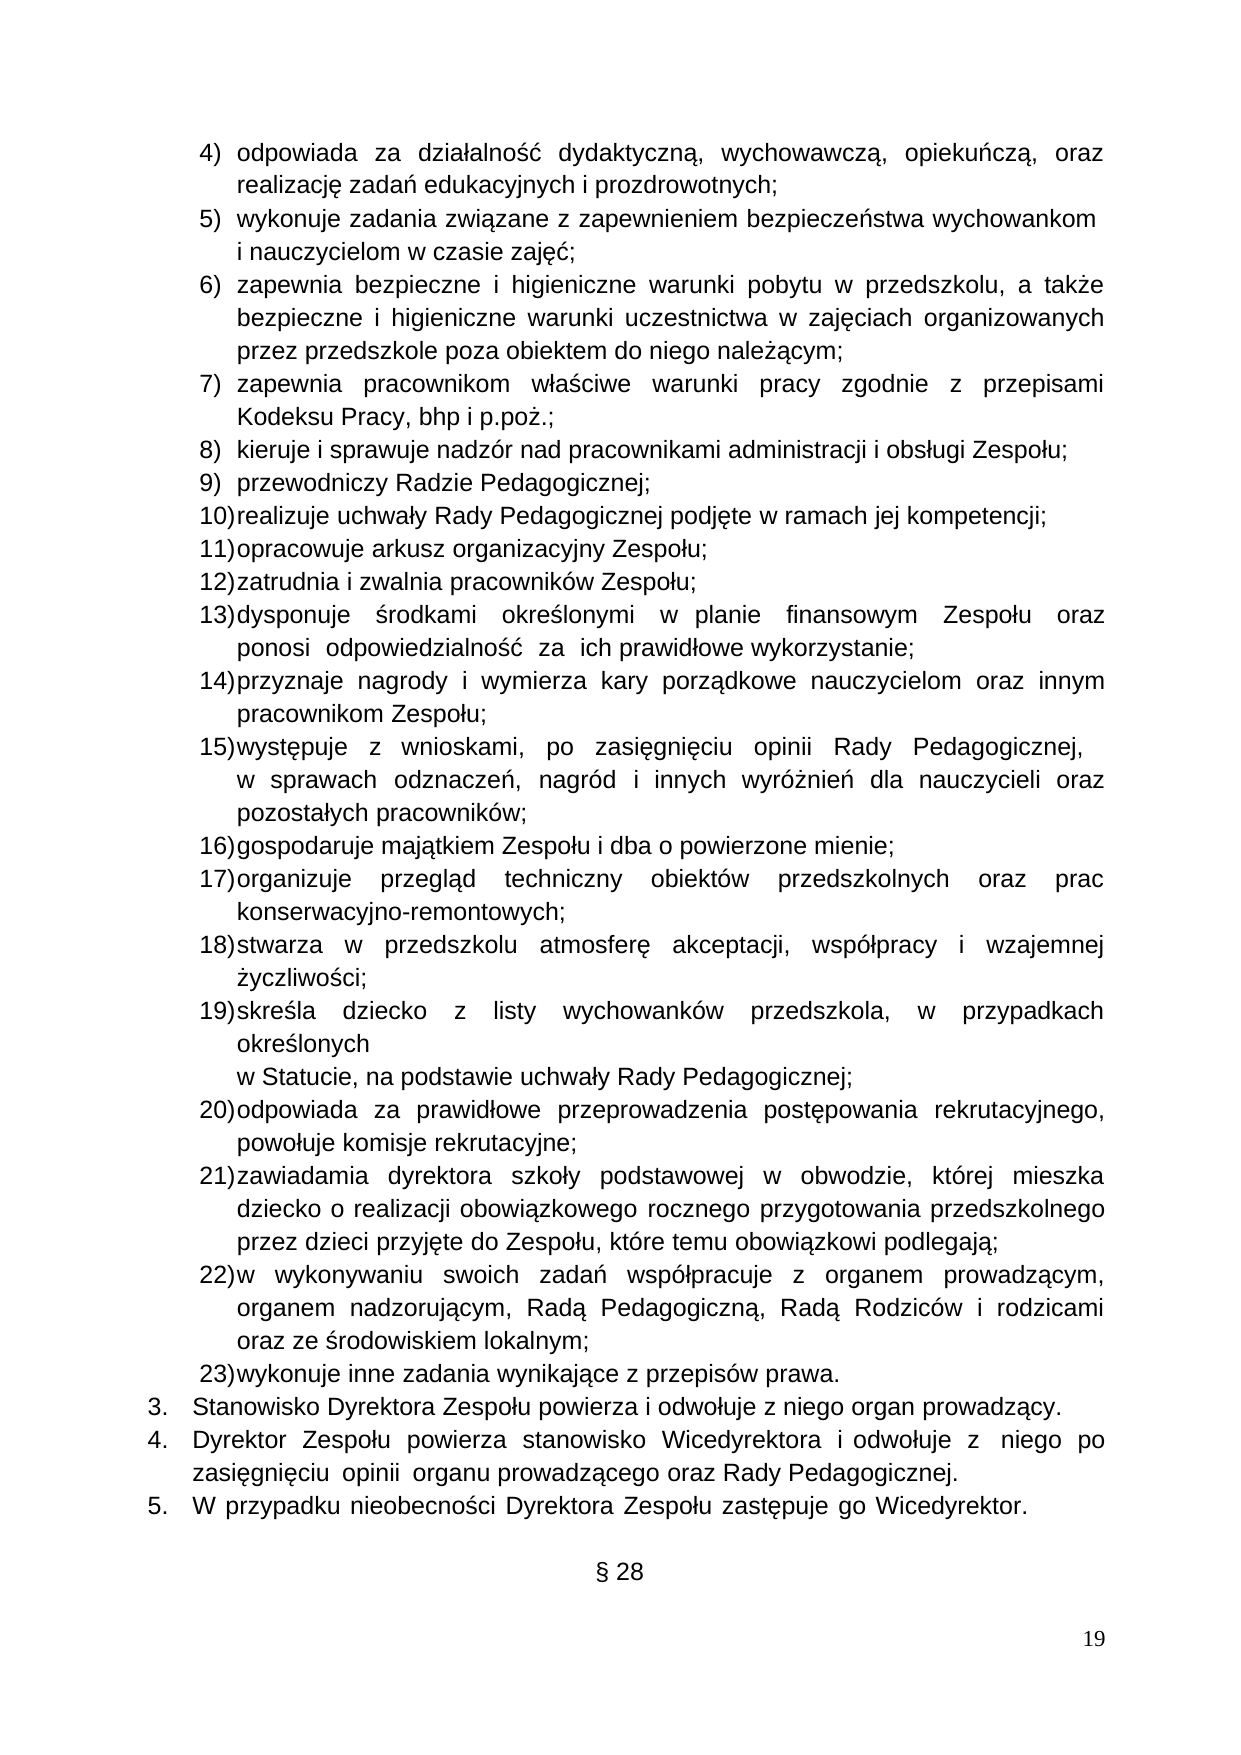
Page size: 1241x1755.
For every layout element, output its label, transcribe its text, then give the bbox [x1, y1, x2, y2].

list W przypadku nieobecności Dyrektora Zespołu zastępuje go Wicedyrektor. [147, 1491, 1105, 1520]
list kieruje i sprawuje nadzór nad pracownikami administracji i obsługi Zespołu; [199, 435, 1105, 463]
list przewodniczy Radzie Pedagogicznej; [199, 468, 1105, 496]
list skreśla dziecko z listy wychowanków przedszkola, w przypadkach określonych w Statucie, na podstawie uchwały Rady Pedagogicznej; [199, 996, 1105, 1091]
list zawiadamia dyrektora szkoły podstawowej w obwodzie, której mieszka dziecko o realizacji obowiązkowego rocznego przygotowania przedszkolnego przez dzieci przyjęte do Zespołu, które temu obowiązkowi podlegają; [199, 1161, 1105, 1256]
subtitle § 28 [595, 1557, 1105, 1586]
list organizuje przegląd techniczny obiektów przedszkolnych oraz prac konserwacyjno-remontowych; [199, 864, 1105, 926]
list odpowiada za prawidłowe przeprowadzenia postępowania rekrutacyjnego, powołuje komisje rekrutacyjne; [199, 1095, 1105, 1157]
list dysponuje środkami określonymi w planie finansowym Zespołu oraz ponosi odpowiedzialność za ich prawidłowe wykorzystanie; [199, 600, 1105, 662]
list Stanowisko Dyrektora Zespołu powierza i odwołuje z niego organ prowadzący. [147, 1392, 1105, 1421]
list przyznaje nagrody i wymierza kary porządkowe nauczycielom oraz innym pracownikom Zespołu; [199, 666, 1105, 728]
list w wykonywaniu swoich zadań współpracuje z organem prowadzącym, organem nadzorującym, Radą Pedagogiczną, Radą Rodziców i rodzicami oraz ze środowiskiem lokalnym; [199, 1260, 1105, 1355]
list zapewnia bezpieczne i higieniczne warunki pobytu w przedszkolu, a także bezpieczne i higieniczne warunki uczestnictwa w zajęciach organizowanych przez przedszkole poza obiektem do niego należącym; [199, 269, 1105, 364]
list zapewnia pracownikom właściwe warunki pracy zgodnie z przepisami Kodeksu Pracy, bhp i p.poż.; [199, 369, 1105, 430]
list zatrudnia i zwalnia pracowników Zespołu; [199, 567, 1105, 596]
list wykonuje zadania związane z zapewnieniem bezpieczeństwa wychowankom i nauczycielom w czasie zajęć; [199, 203, 1105, 265]
list Dyrektor Zespołu powierza stanowisko Wicedyrektora i odwołuje z niego po zasięgnięciu opinii organu prowadzącego oraz Rady Pedagogicznej. [147, 1425, 1105, 1487]
list gospodaruje majątkiem Zespołu i dba o powierzone mienie; [199, 831, 1105, 860]
list stwarza w przedszkolu atmosferę akceptacji, współpracy i wzajemnej życzliwości; [199, 930, 1105, 992]
list realizuje uchwały Rady Pedagogicznej podjęte w ramach jej kompetencji; [199, 501, 1105, 529]
list odpowiada za działalność dydaktyczną, wychowawczą, opiekuńczą, oraz realizację zadań edukacyjnych i prozdrowotnych; [199, 137, 1105, 199]
list występuje z wnioskami, po zasięgnięciu opinii Rady Pedagogicznej, w sprawach odznaczeń, nagród i innych wyróżnień dla nauczycieli oraz pozostałych pracowników; [199, 732, 1105, 827]
list wykonuje inne zadania wynikające z przepisów prawa. [199, 1359, 1105, 1388]
list opracowuje arkusz organizacyjny Zespołu; [199, 534, 1105, 562]
